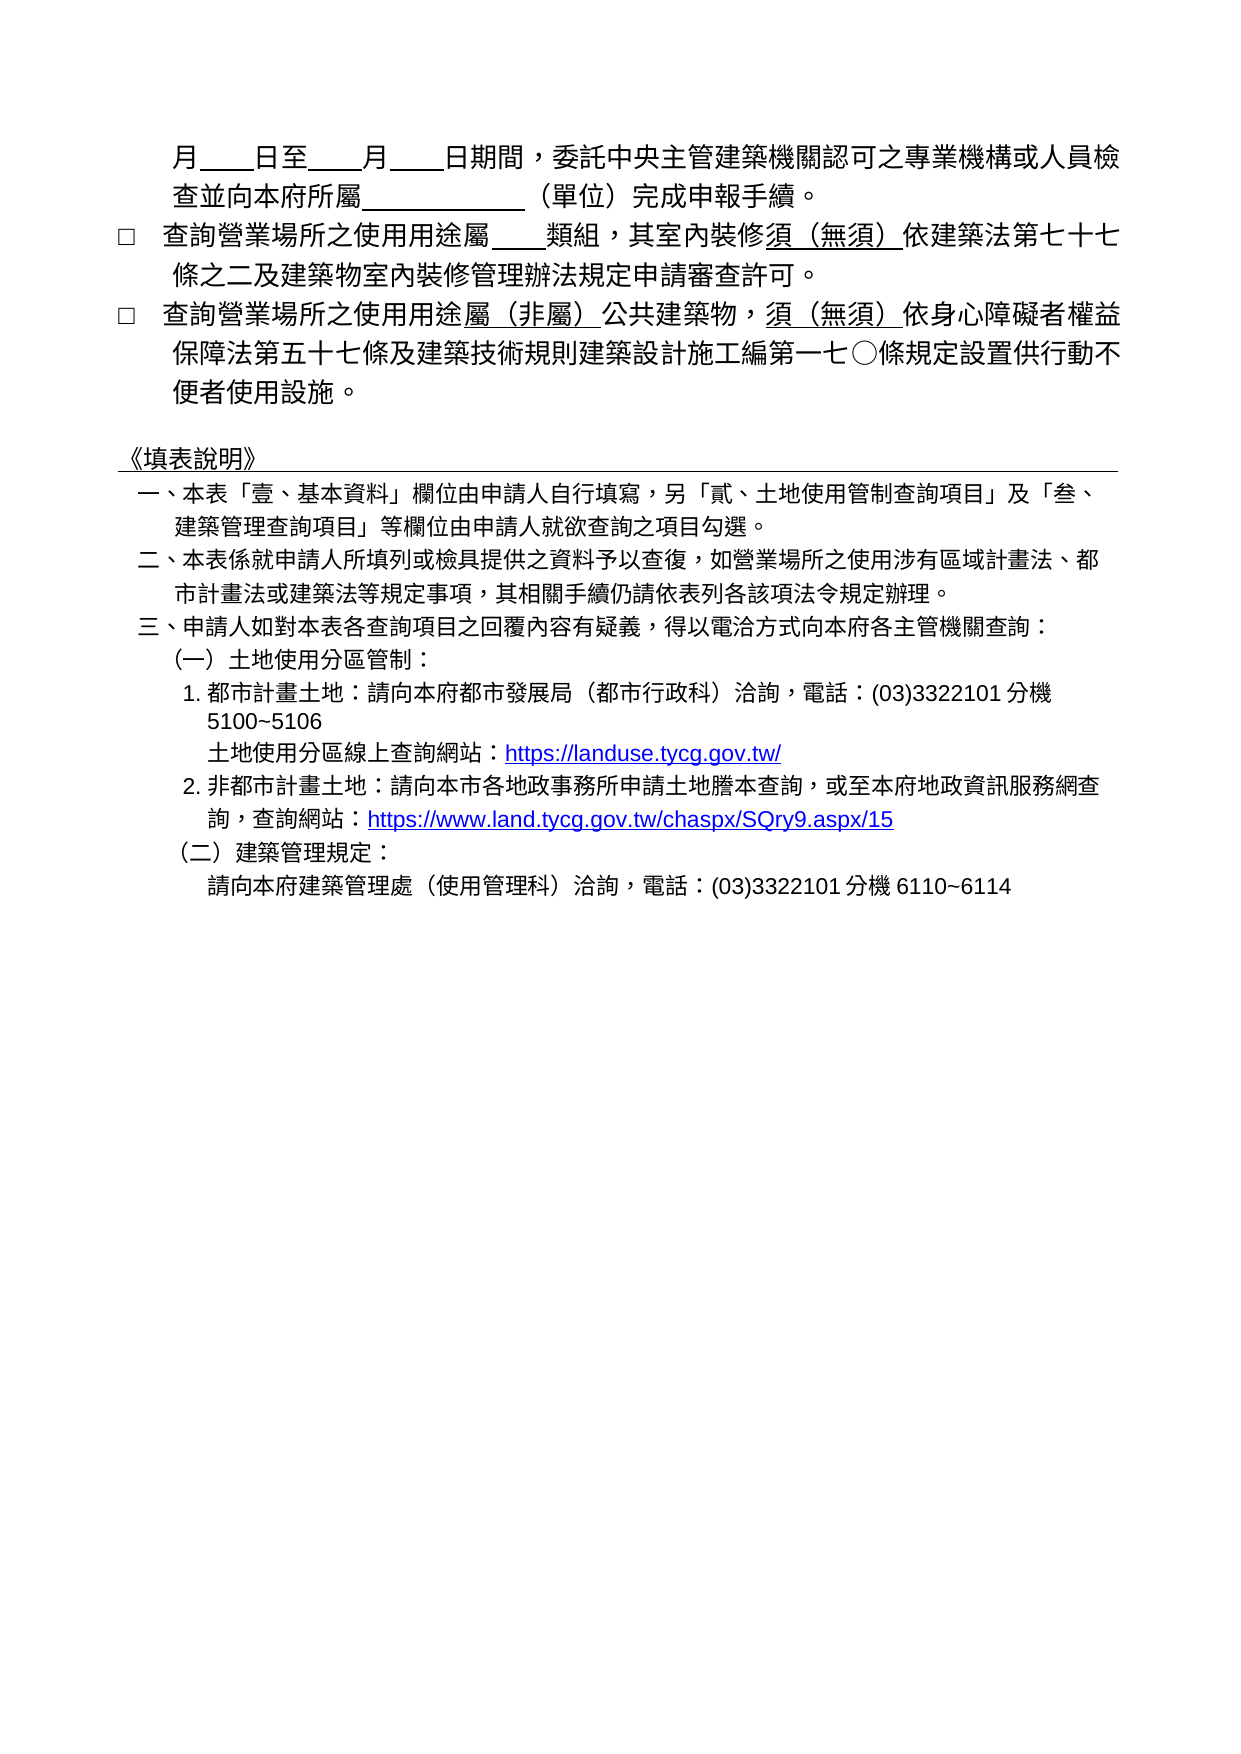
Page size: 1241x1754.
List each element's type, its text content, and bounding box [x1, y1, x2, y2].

text □ 查詢營業場所之使用用途屬 類組，其室內裝修須（無須）依建築法第七十七條之二及建築物室內裝修管理辦法規定申請審查許可。 [118, 214, 1122, 293]
list 非都市計畫土地：請向本市各地政事務所申請土地謄本查詢，或至本府地政資訊服務網查詢，查詢網站：https://www.land.tycg.gov.tw/chaspx/SQry9.aspx/15 [182, 768, 1122, 834]
text 一、本表「壹、基本資料」欄位由申請人自行填寫，另「貳、土地使用管制查詢項目」及「叁、 建築管理查詢項目」等欄位由申請人就欲查詢之項目勾選。 [137, 476, 1122, 542]
text 土地使用分區線上查詢網站：https://landuse.tycg.gov.tw/ [207, 735, 1122, 768]
text 《填表說明》 [118, 439, 1122, 476]
text （二）建築管理規定： [143, 834, 1122, 868]
text 請向本府建築管理處（使用管理科）洽詢，電話：(03)3322101分機6110~6114 [207, 868, 1122, 901]
text 二、本表係就申請人所填列或檢具提供之資料予以查復，如營業場所之使用涉有區域計畫法、都市計畫法或建築法等規定事項，其相關手續仍請依表列各該項法令規定辦理。 [137, 542, 1122, 609]
text □ 查詢營業場所之使用用途屬（非屬）公共建築物，須（無須）依身心障礙者權益保障法第五十七條及建築技術規則建築設計施工編第一七○條規定設置供行動不便者使用設施。 [118, 293, 1122, 411]
text （一）土地使用分區管制： [137, 642, 1122, 675]
text 三、申請人如對本表各查詢項目之回覆內容有疑義，得以電洽方式向本府各主管機關查詢： [137, 609, 1122, 642]
text 月 日至 月 日期間，委託中央主管建築機關認可之專業機構或人員檢查並向本府所屬 （單位）完成申報手續。 [118, 136, 1122, 214]
list 都市計畫土地：請向本府都市發展局（都市行政科）洽詢，電話：(03)3322101分機5100~5106 [182, 675, 1122, 735]
